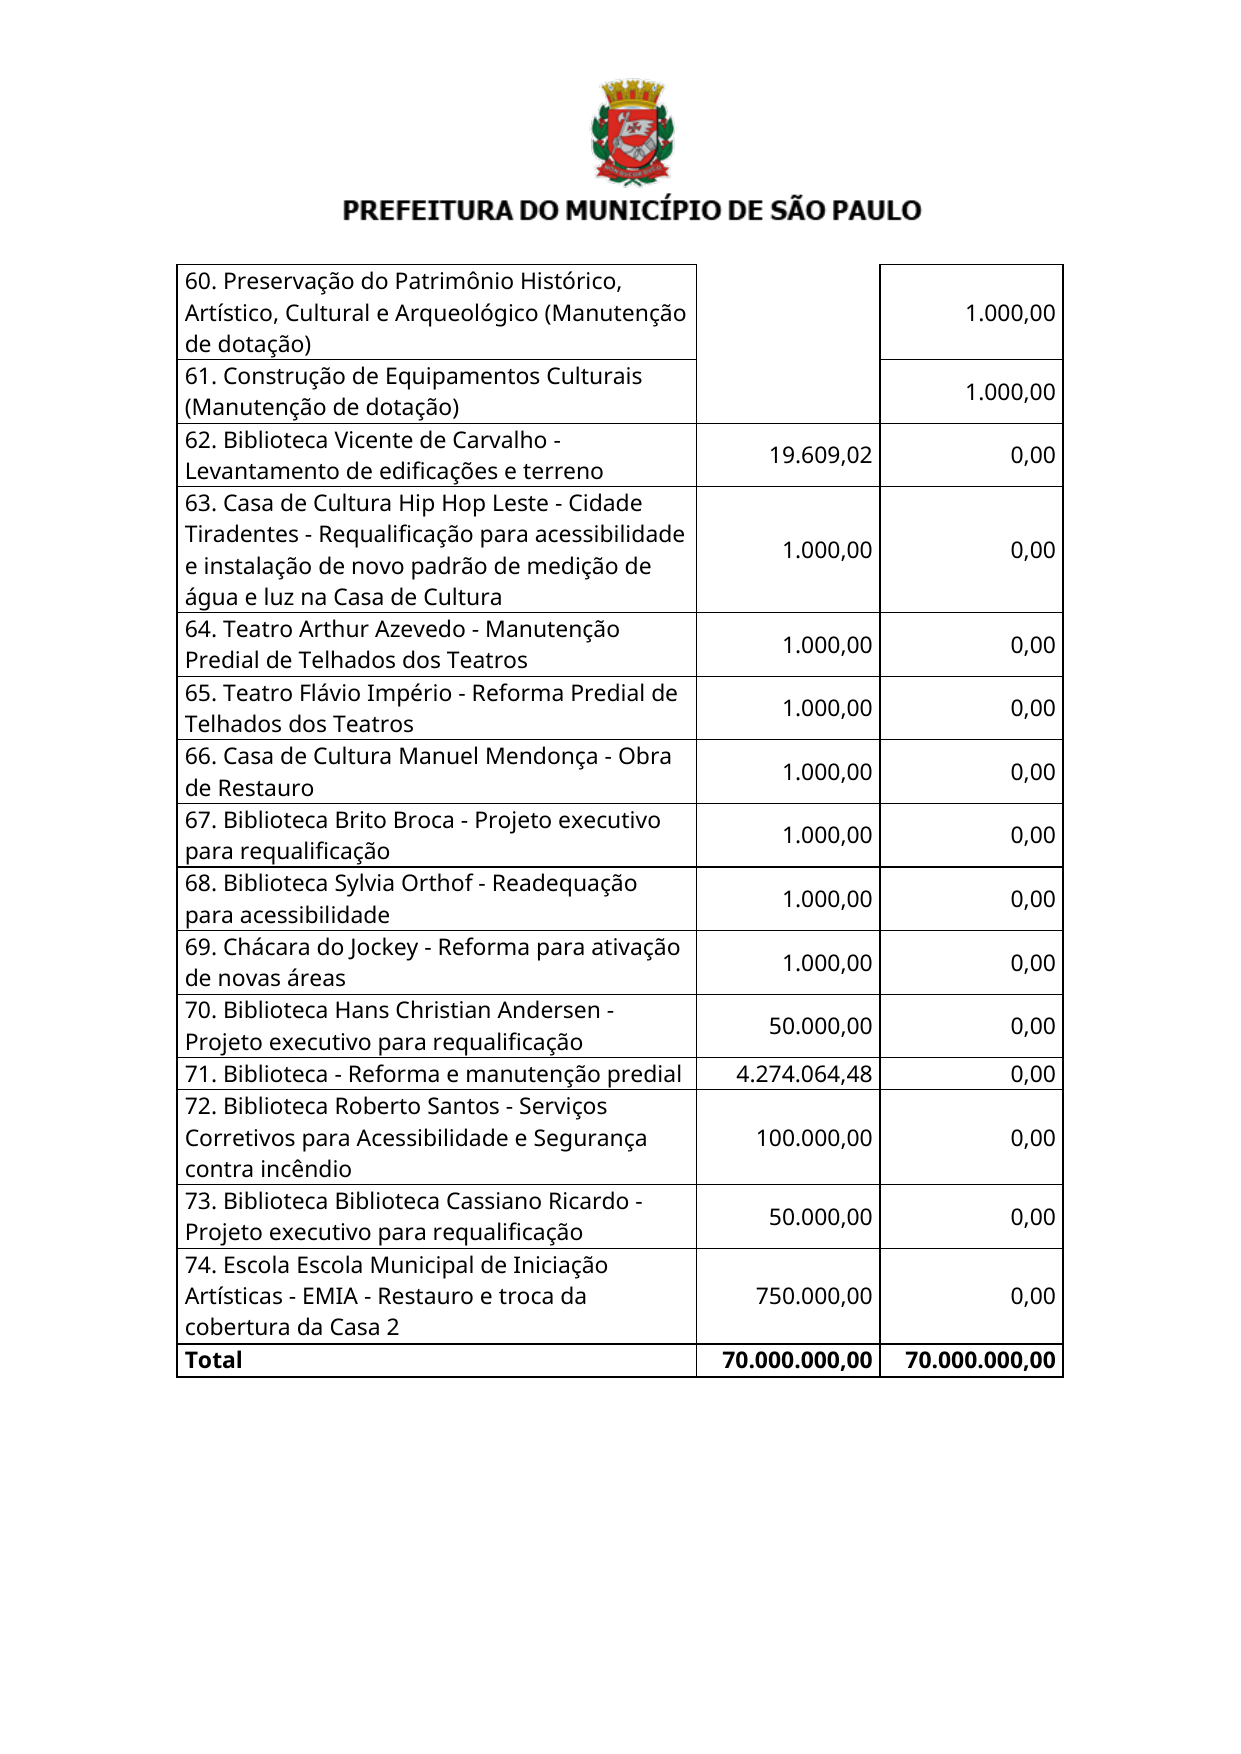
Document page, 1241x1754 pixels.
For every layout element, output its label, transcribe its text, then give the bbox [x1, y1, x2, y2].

table_cell 73. Biblioteca Biblioteca Cassiano Ricardo - Projeto executivo para requalificação [178, 1185, 696, 1248]
table_cell 0,00 [881, 1090, 1062, 1184]
table_cell 50.000,00 [697, 1185, 879, 1248]
table_cell 62. Biblioteca Vicente de Carvalho - Levantamento de edificações e terreno [178, 424, 696, 486]
table_cell 0,00 [881, 487, 1062, 612]
table_cell 0,00 [881, 931, 1062, 993]
table_cell 74. Escola Escola Municipal de Iniciação Artísticas - EMIA - Restauro e troca da cobertura da Casa 2 [178, 1249, 696, 1342]
table_cell 1.000,00 [697, 868, 879, 930]
table_cell 60. Preservação do Patrimônio Histórico, Artístico, Cultural e Arqueológico (Manutenção de dotação) [178, 265, 696, 359]
table_cell 65. Teatro Flávio Império - Reforma Predial de Telhados dos Teatros [178, 677, 696, 739]
table_cell 100.000,00 [697, 1090, 879, 1184]
table_cell 68. Biblioteca Sylvia Orthof - Readequação para acessibilidade [178, 868, 696, 930]
table_cell 67. Biblioteca Brito Broca - Projeto executivo para requalificação [178, 804, 696, 866]
table_cell 1.000,00 [697, 613, 879, 676]
table_cell 0,00 [881, 740, 1062, 803]
table_cell 72. Biblioteca Roberto Santos - Serviços Corretivos para Acessibilidade e Segurança contra incêndio [178, 1090, 696, 1184]
table_cell [697, 264, 879, 359]
table_cell 0,00 [881, 1185, 1062, 1248]
table_cell 1.000,00 [697, 740, 879, 803]
table_cell 61. Construção de Equipamentos Culturais (Manutenção de dotação) [178, 360, 696, 423]
table_cell 19.609,02 [697, 424, 879, 486]
table_cell 1.000,00 [881, 265, 1062, 359]
table_cell 0,00 [881, 677, 1062, 739]
table_cell 0,00 [881, 868, 1062, 930]
table_cell 64. Teatro Arthur Azevedo - Manutenção Predial de Telhados dos Teatros [178, 613, 696, 676]
table_cell 70.000.000,00 [697, 1345, 879, 1376]
table_cell 70.000.000,00 [881, 1345, 1062, 1376]
table_cell 0,00 [881, 613, 1062, 676]
table_cell 0,00 [881, 1249, 1062, 1342]
table_cell 50.000,00 [697, 995, 879, 1057]
table_cell 69. Chácara do Jockey - Reforma para ativação de novas áreas [178, 931, 696, 993]
table_cell 0,00 [881, 1058, 1062, 1089]
table_cell 1.000,00 [697, 931, 879, 993]
table_cell 750.000,00 [697, 1249, 879, 1342]
table_cell 0,00 [881, 424, 1062, 486]
table_cell 1.000,00 [697, 487, 879, 612]
table_cell [697, 359, 879, 423]
table_cell Total [178, 1345, 696, 1376]
table_cell 1.000,00 [697, 677, 879, 739]
table_cell 71. Biblioteca - Reforma e manutenção predial [178, 1058, 696, 1089]
table_cell 4.274.064,48 [697, 1058, 879, 1089]
table_cell 0,00 [881, 995, 1062, 1057]
table_cell 63. Casa de Cultura Hip Hop Leste - Cidade Tiradentes - Requalificação para acessibilidade e instalação de novo padrão de medição de água e luz na Casa de Cultura [178, 487, 696, 612]
table_cell 70. Biblioteca Hans Christian Andersen - Projeto executivo para requalificação [178, 995, 696, 1057]
table_cell 1.000,00 [697, 804, 879, 866]
table_cell 0,00 [881, 804, 1062, 866]
table_cell 1.000,00 [881, 360, 1062, 423]
table_cell 66. Casa de Cultura Manuel Mendonça - Obra de Restauro [178, 740, 696, 803]
